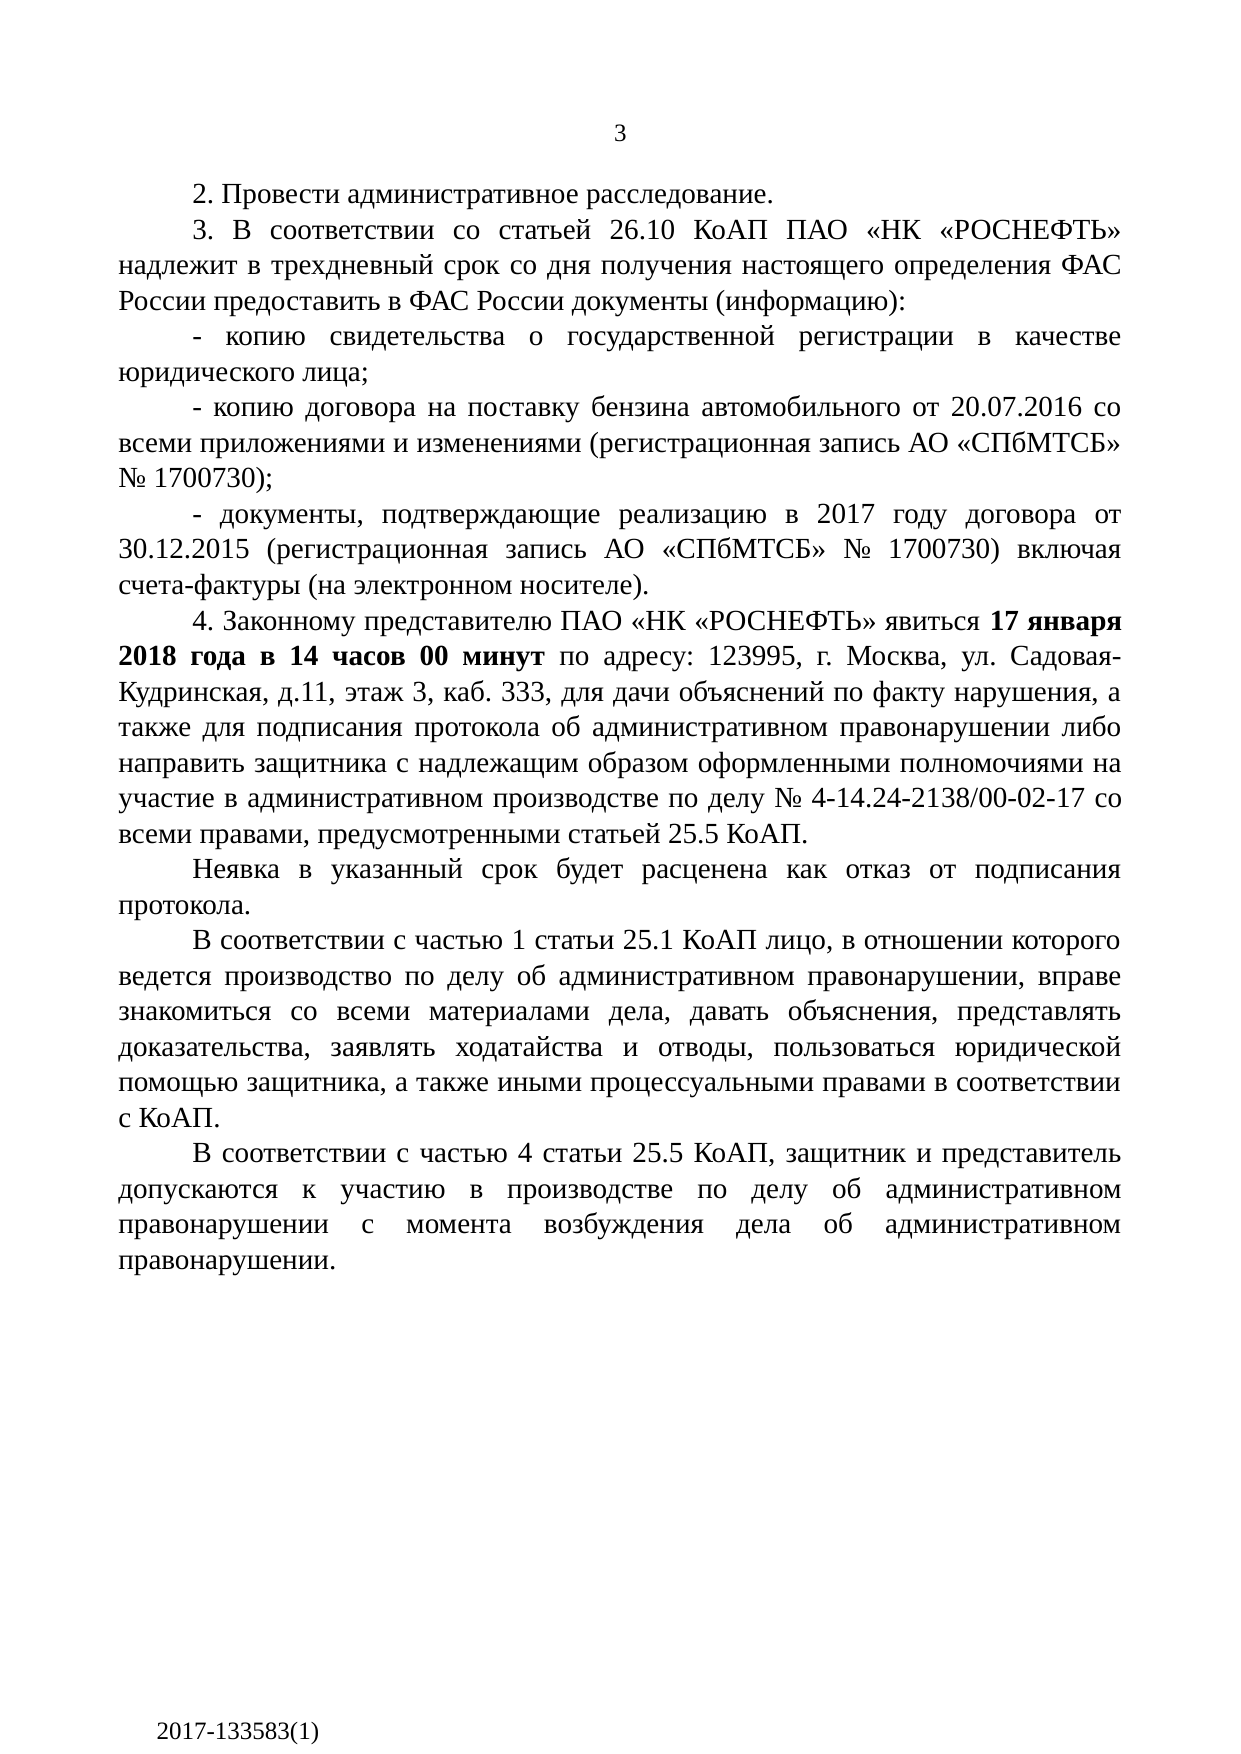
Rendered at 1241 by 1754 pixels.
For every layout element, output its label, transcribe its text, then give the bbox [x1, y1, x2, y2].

text Неявка в указанный срок будет расценена как отказ от подписания протокола. [118, 851, 1122, 920]
text - копию договора на поставку бензина автомобильного от 20.07.2016 со всеми приложениями и изменениями (регистрационная запись АО «СПбМТСБ» № 1700730); [118, 389, 1122, 494]
text 3. В соответствии со статьей 26.10 КоАП ПАО «НК «РОСНЕФТЬ» надлежит в трехдневный срок со дня получения настоящего определения ФАС России предоставить в ФАС России документы (информацию): [118, 212, 1122, 316]
text 4. Законному представителю ПАО «НК «РОСНЕФТЬ» явиться 17 января 2018 года в 14 часов 00 минут по адресу: 123995, г. Москва, ул. Садовая-Кудринская, д.11, этаж 3, каб. 333, для дачи объяснений по факту нарушения, а также для подписания протокола об административном правонарушении либо направить защитника с надлежащим образом оформленными полномочиями на участие в административном производстве по делу № 4-14.24-2138/00-02-17 со всеми правами, предусмотренными статьей 25.5 КоАП. [118, 603, 1122, 849]
text В соответствии с частью 1 статьи 25.1 КоАП лицо, в отношении которого ведется производство по делу об административном правонарушении, вправе знакомиться со всеми материалами дела, давать объяснения, представлять доказательства, заявлять ходатайства и отводы, пользоваться юридической помощью защитника, а также иными процессуальными правами в соответствии с КоАП. [118, 922, 1122, 1133]
text 2. Провести административное расследование. [118, 176, 1122, 210]
text - копию свидетельства о государственной регистрации в качестве юридического лица; [118, 318, 1122, 387]
text В соответствии с частью 4 статьи 25.5 КоАП, защитник и представитель допускаются к участию в производстве по делу об административном правонарушении с момента возбуждения дела об административном правонарушении. [118, 1135, 1122, 1276]
text - документы, подтверждающие реализацию в 2017 году договора от 30.12.2015 (регистрационная запись АО «СПбМТСБ» № 1700730) включая счета-фактуры (на электронном носителе). [118, 496, 1122, 601]
